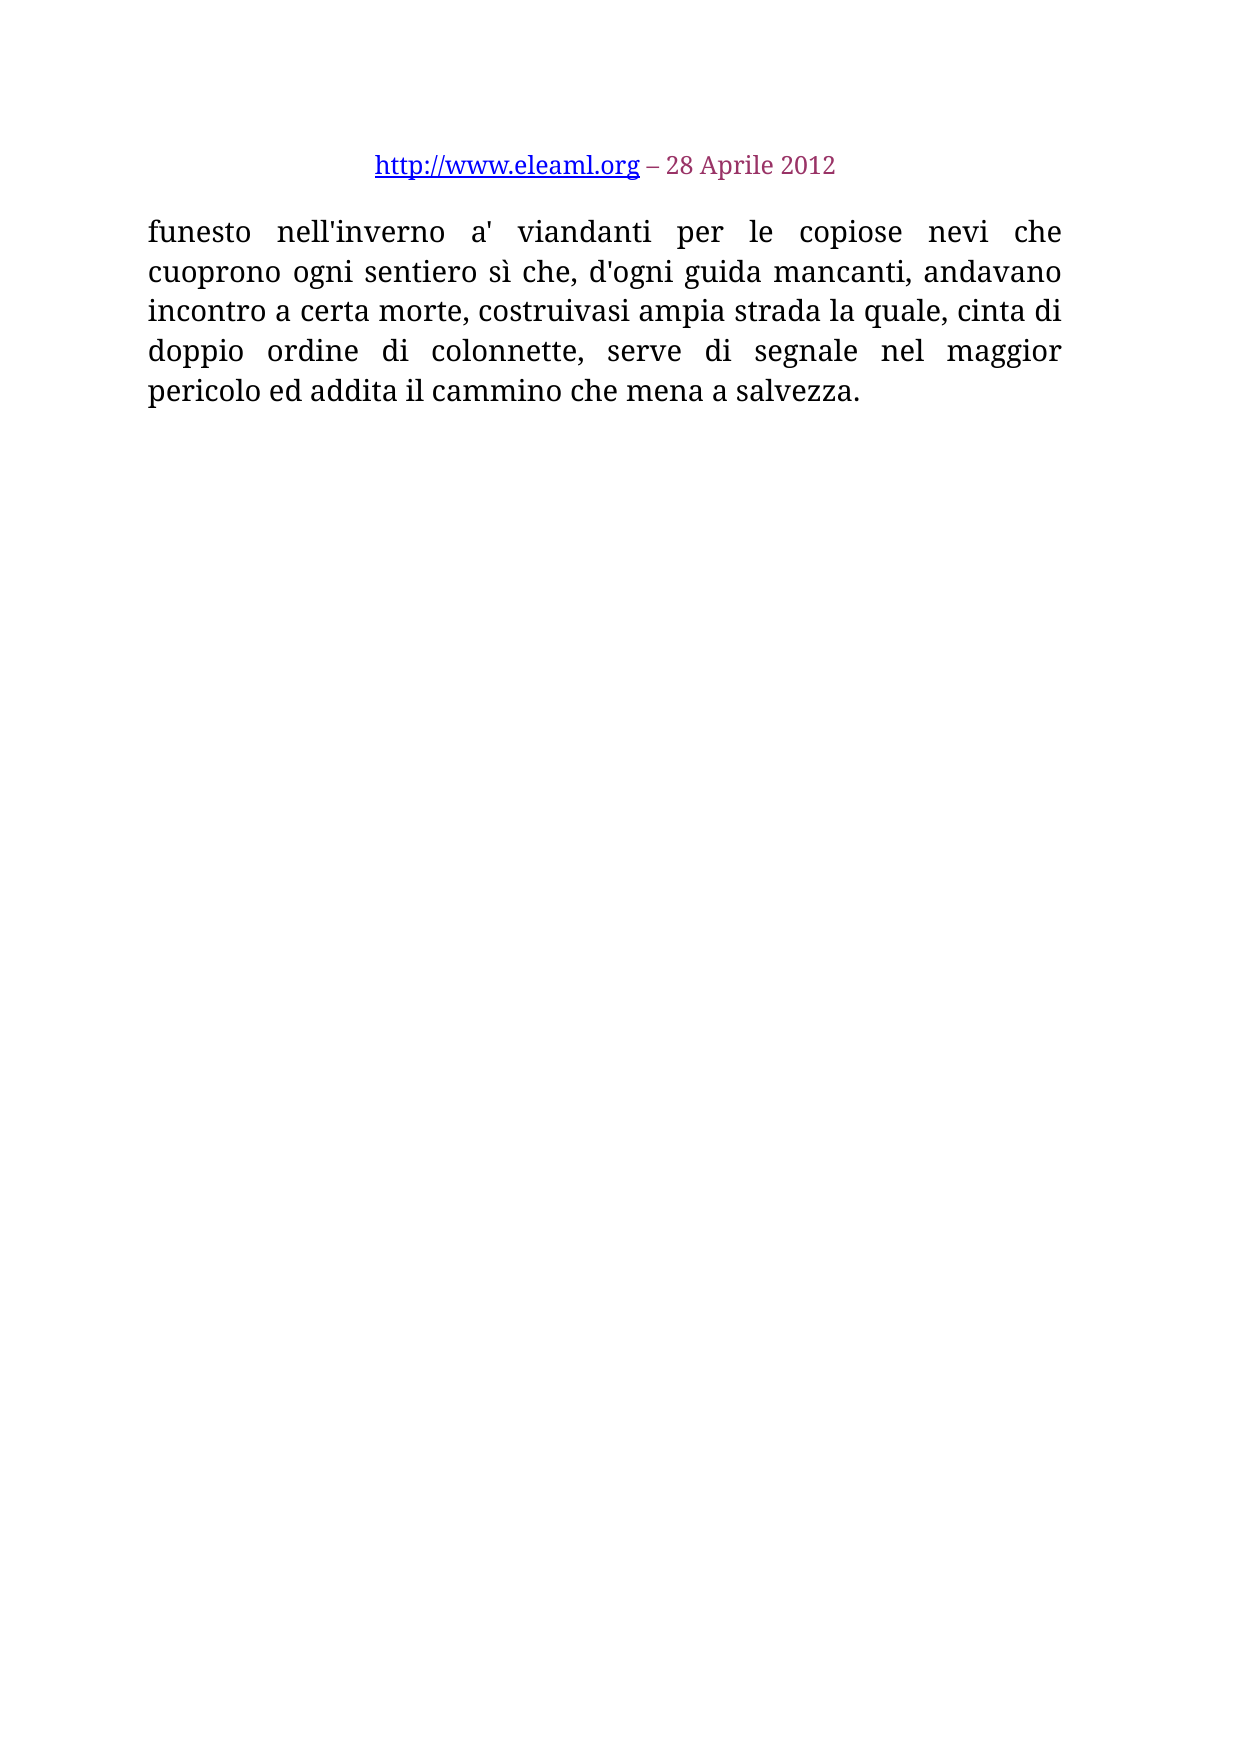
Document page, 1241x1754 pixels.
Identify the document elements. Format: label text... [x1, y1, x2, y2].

text funesto nell'inverno a' viandanti per le copiose nevi che cuoprono ogni sentiero sì che, d'ogni guida mancanti, andavano incontro a certa morte, costruivasi ampia strada la quale, cinta di doppio ordine di colonnette, serve di segnale nel maggior pericolo ed addita il cammino che mena a salvezza. [148, 211, 1063, 409]
